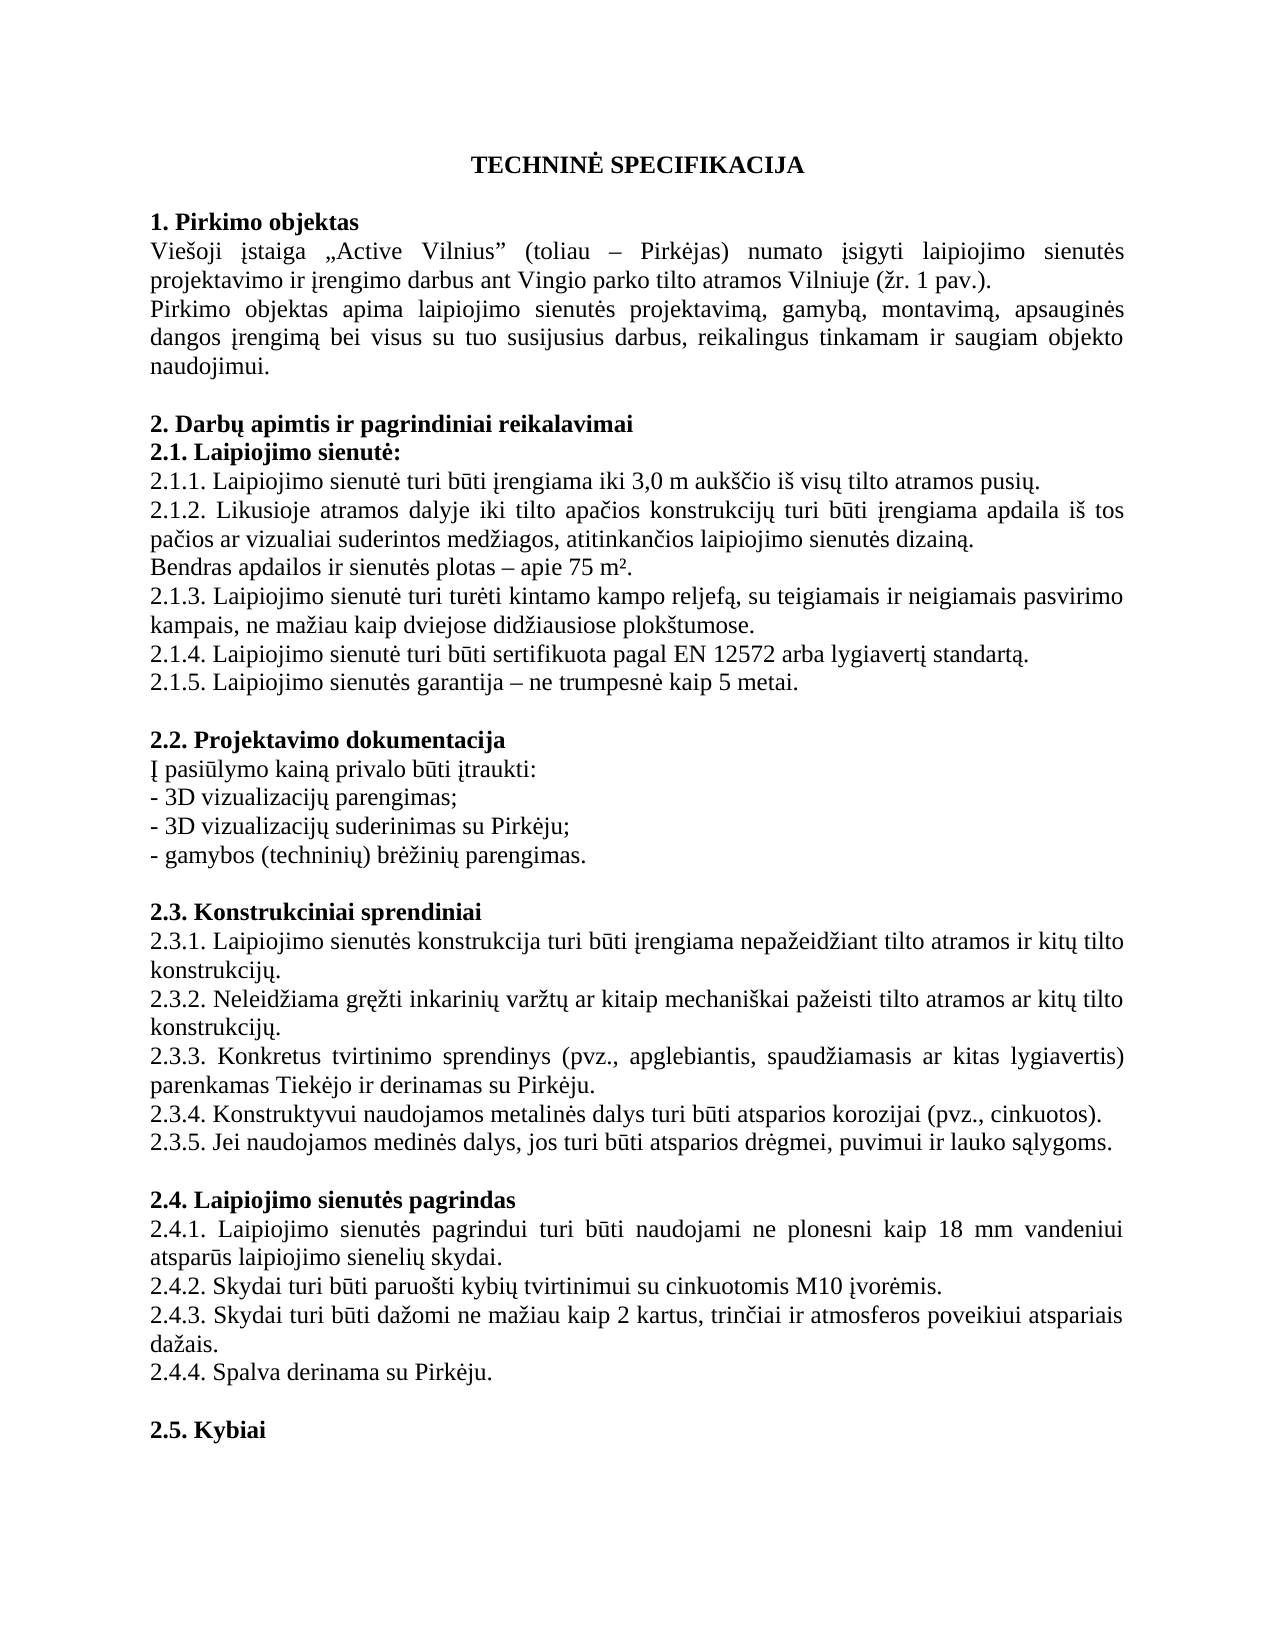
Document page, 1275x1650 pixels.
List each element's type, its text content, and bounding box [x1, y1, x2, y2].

text 2.5. Kybiai [150, 1415, 1125, 1444]
text 1. Pirkimo objektas [150, 207, 1125, 236]
text Į pasiūlymo kainą privalo būti įtraukti: [150, 754, 1125, 782]
text TECHNINĖ SPECIFIKACIJA [150, 150, 1125, 179]
text Pirkimo objektas apima laipiojimo sienutės projektavimą, gamybą, montavimą, apsauginės dangos įrengimą bei visus su tuo susijusius darbus, reikalingus tinkamam ir saugiam objekto naudojimui. [150, 294, 1125, 380]
text 2.1.4. Laipiojimo sienutė turi būti sertifikuota pagal EN 12572 arba lygiavertį standartą. [150, 639, 1125, 667]
text 2.4.2. Skydai turi būti paruošti kybių tvirtinimui su cinkuotomis M10 įvorėmis. [150, 1271, 1125, 1300]
text 2.2. Projektavimo dokumentacija [150, 725, 1125, 754]
text 2.3.2. Neleidžiama gręžti inkarinių varžtų ar kitaip mechaniškai pažeisti tilto atramos ar kitų tilto konstrukcijų. [150, 984, 1125, 1041]
text - 3D vizualizacijų parengimas; [150, 782, 1125, 811]
text 2.3.5. Jei naudojamos medinės dalys, jos turi būti atsparios drėgmei, puvimui ir lauko sąlygoms. [150, 1127, 1125, 1156]
text Bendras apdailos ir sienutės plotas – apie 75 m². [150, 552, 1125, 581]
text 2. Darbų apimtis ir pagrindiniai reikalavimai [150, 409, 1125, 437]
text 2.4.1. Laipiojimo sienutės pagrindui turi būti naudojami ne plonesni kaip 18 mm vandeniui atsparūs laipiojimo sienelių skydai. [150, 1214, 1125, 1271]
text 2.1.3. Laipiojimo sienutė turi turėti kintamo kampo reljefą, su teigiamais ir neigiamais pasvirimo kampais, ne mažiau kaip dviejose didžiausiose plokštumose. [150, 581, 1125, 639]
text 2.4. Laipiojimo sienutės pagrindas [150, 1185, 1125, 1214]
text 2.1. Laipiojimo sienutė: [150, 437, 1125, 466]
text 2.3.4. Konstruktyvui naudojamos metalinės dalys turi būti atsparios korozijai (pvz., cinkuotos). [150, 1099, 1125, 1127]
text 2.4.4. Spalva derinama su Pirkėju. [150, 1357, 1125, 1386]
text 2.3.3. Konkretus tvirtinimo sprendinys (pvz., apglebiantis, spaudžiamasis ar kitas lygiavertis) parenkamas Tiekėjo ir derinamas su Pirkėju. [150, 1041, 1125, 1099]
text 2.3.1. Laipiojimo sienutės konstrukcija turi būti įrengiama nepažeidžiant tilto atramos ir kitų tilto konstrukcijų. [150, 926, 1125, 984]
text Viešoji įstaiga „Active Vilnius” (toliau – Pirkėjas) numato įsigyti laipiojimo sienutės projektavimo ir įrengimo darbus ant Vingio parko tilto atramos Vilniuje (žr. 1 pav.). [150, 236, 1125, 294]
text 2.4.3. Skydai turi būti dažomi ne mažiau kaip 2 kartus, trinčiai ir atmosferos poveikiui atspariais dažais. [150, 1300, 1125, 1357]
text 2.1.1. Laipiojimo sienutė turi būti įrengiama iki 3,0 m aukščio iš visų tilto atramos pusių. [150, 466, 1125, 495]
text 2.1.5. Laipiojimo sienutės garantija – ne trumpesnė kaip 5 metai. [150, 667, 1125, 696]
text - gamybos (techninių) brėžinių parengimas. [150, 840, 1125, 869]
text - 3D vizualizacijų suderinimas su Pirkėju; [150, 811, 1125, 840]
text 2.3. Konstrukciniai sprendiniai [150, 897, 1125, 926]
text 2.1.2. Likusioje atramos dalyje iki tilto apačios konstrukcijų turi būti įrengiama apdaila iš tos pačios ar vizualiai suderintos medžiagos, atitinkančios laipiojimo sienutės dizainą. [150, 495, 1125, 552]
